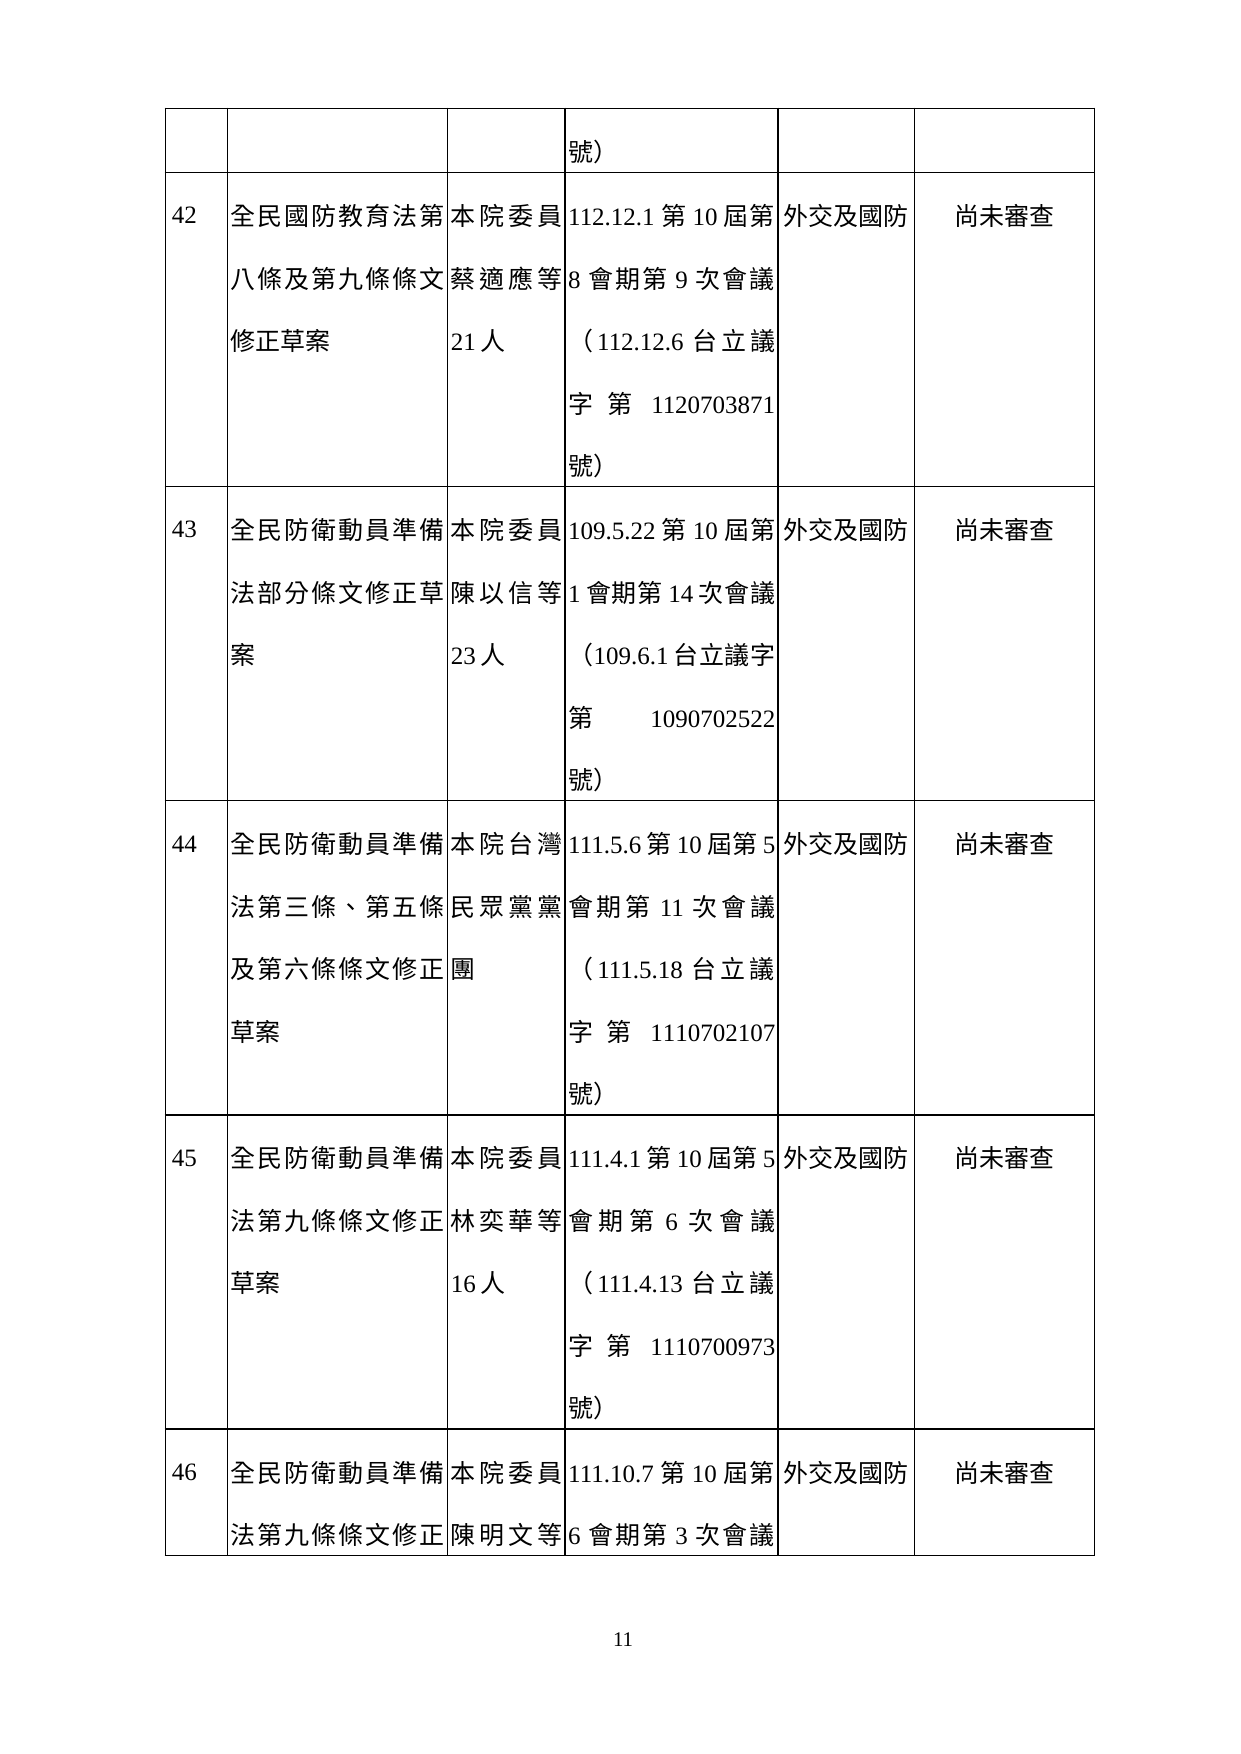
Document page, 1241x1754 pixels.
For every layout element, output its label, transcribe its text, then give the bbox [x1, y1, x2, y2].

table_cell 本院委員林奕華等16人 [448, 1116, 564, 1428]
table_cell [448, 109, 564, 172]
table_cell [166, 1116, 227, 1428]
table_cell 111.10.7第10屆第6會期第3次會議 [566, 1430, 777, 1554]
table_cell 外交及國防 [779, 487, 914, 800]
table_cell 109.5.22第10屆第1會期第14次會議（109.6.1台立議字第1090702522號） [566, 487, 777, 800]
table_cell 尚未審查 [915, 173, 1094, 486]
table_cell [228, 109, 447, 172]
table_cell 外交及國防 [779, 173, 914, 486]
table_cell [166, 173, 227, 486]
table_cell [166, 801, 227, 1114]
table_cell 尚未審查 [915, 801, 1094, 1114]
table_cell 111.4.1第10屆第5會期第6次會議（111.4.13台立議字第1110700973號） [566, 1116, 777, 1428]
table_cell [166, 1430, 227, 1554]
table_cell 尚未審查 [915, 1430, 1094, 1554]
table_cell 全民防衛動員準備法第九條條文修正 [228, 1430, 447, 1554]
table_cell 全民防衛動員準備法第三條、第五條及第六條條文修正草案 [228, 801, 447, 1114]
table_cell 本院委員陳明文等 [448, 1430, 564, 1554]
table_cell 尚未審查 [915, 1116, 1094, 1428]
table_cell 號） [566, 109, 777, 172]
table_cell 外交及國防 [779, 1430, 914, 1554]
table_cell [915, 109, 1094, 172]
table_cell 111.5.6第10屆第5會期第11次會議（111.5.18台立議字第1110702107號） [566, 801, 777, 1114]
table_cell 尚未審查 [915, 487, 1094, 800]
table_cell 外交及國防 [779, 1116, 914, 1428]
table_cell 全民防衛動員準備法第九條條文修正草案 [228, 1116, 447, 1428]
table_cell 本院委員陳以信等23人 [448, 487, 564, 800]
table_cell 全民國防教育法第八條及第九條條文修正草案 [228, 173, 447, 486]
table_cell [779, 109, 914, 172]
table_cell 本院委員蔡適應等21人 [448, 173, 564, 486]
table_cell [166, 487, 227, 800]
table_cell 本院台灣民眾黨黨團 [448, 801, 564, 1114]
table_cell [166, 109, 227, 172]
table_cell 112.12.1第10屆第8會期第9次會議（112.12.6台立議字第1120703871號） [566, 173, 777, 486]
table_cell 全民防衛動員準備法部分條文修正草案 [228, 487, 447, 800]
table_cell 外交及國防 [779, 801, 914, 1114]
